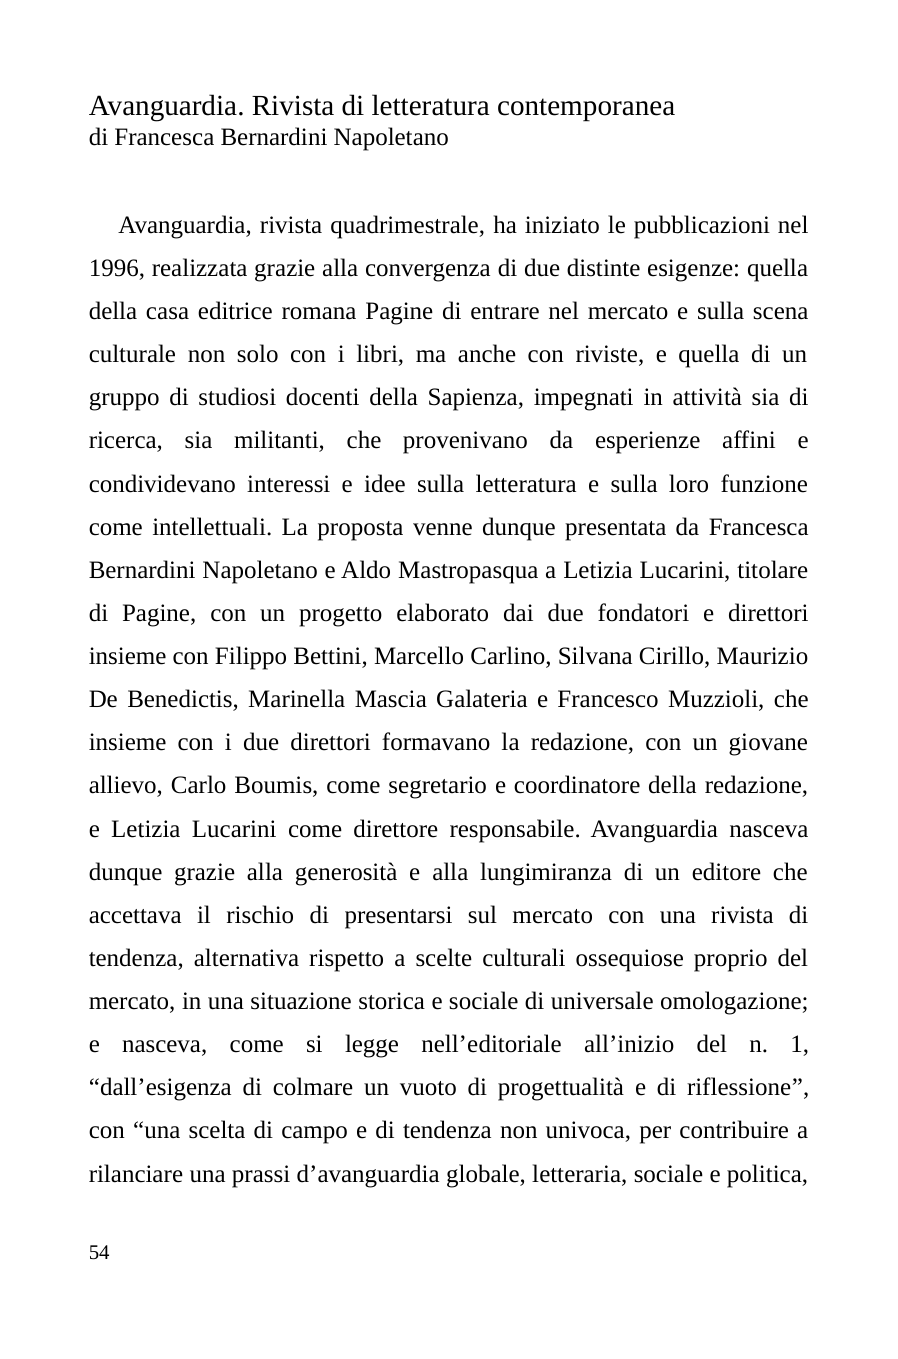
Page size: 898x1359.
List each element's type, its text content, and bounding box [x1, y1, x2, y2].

subtitle Avanguardia. Rivista di letteratura contemporanea [88, 88, 809, 122]
text Avanguardia, rivista quadrimestrale, ha iniziato le pubblicazioni nel 1996, realizzata grazie alla convergenza di due distinte esigenze: quella della casa editrice romana Pagine di entrare nel mercato e sulla scena culturale non solo con i libri, ma anche con riviste, e quella di un gruppo di studiosi docenti della Sapienza, impegnati in attività sia di ricerca, sia militanti, che provenivano da esperienze affini e condividevano interessi e idee sulla letteratura e sulla loro funzione come intellettuali. La proposta venne dunque presentata da Francesca Bernardini Napoletano e Aldo Mastropasqua a Letizia Lucarini, titolare di Pagine, con un progetto elaborato dai due fondatori e direttori insieme con Filippo Bettini, Marcello Carlino, Silvana Cirillo, Maurizio De Benedictis, Marinella Mascia Galateria e Francesco Muzzioli, che insieme con i due direttori formavano la redazione, con un giovane allievo, Carlo Boumis, come segretario e coordinatore della redazione, e Letizia Lucarini come direttore responsabile. Avanguardia nasceva dunque grazie alla generosità e alla lungimiranza di un editore che accettava il rischio di presentarsi sul mercato con una rivista di tendenza, alternativa rispetto a scelte culturali ossequiose proprio del mercato, in una situazione storica e sociale di universale omologazione; e nasceva, come si legge nell’editoriale all’inizio del n. 1, “dall’esigenza di colmare un vuoto di progettualità e di riflessione”, con “una scelta di campo e di tendenza non univoca, per contribuire a rilanciare una prassi d’avanguardia globale, letteraria, sociale e politica, [88, 210, 809, 1187]
text di Francesca Bernardini Napoletano [88, 122, 809, 151]
